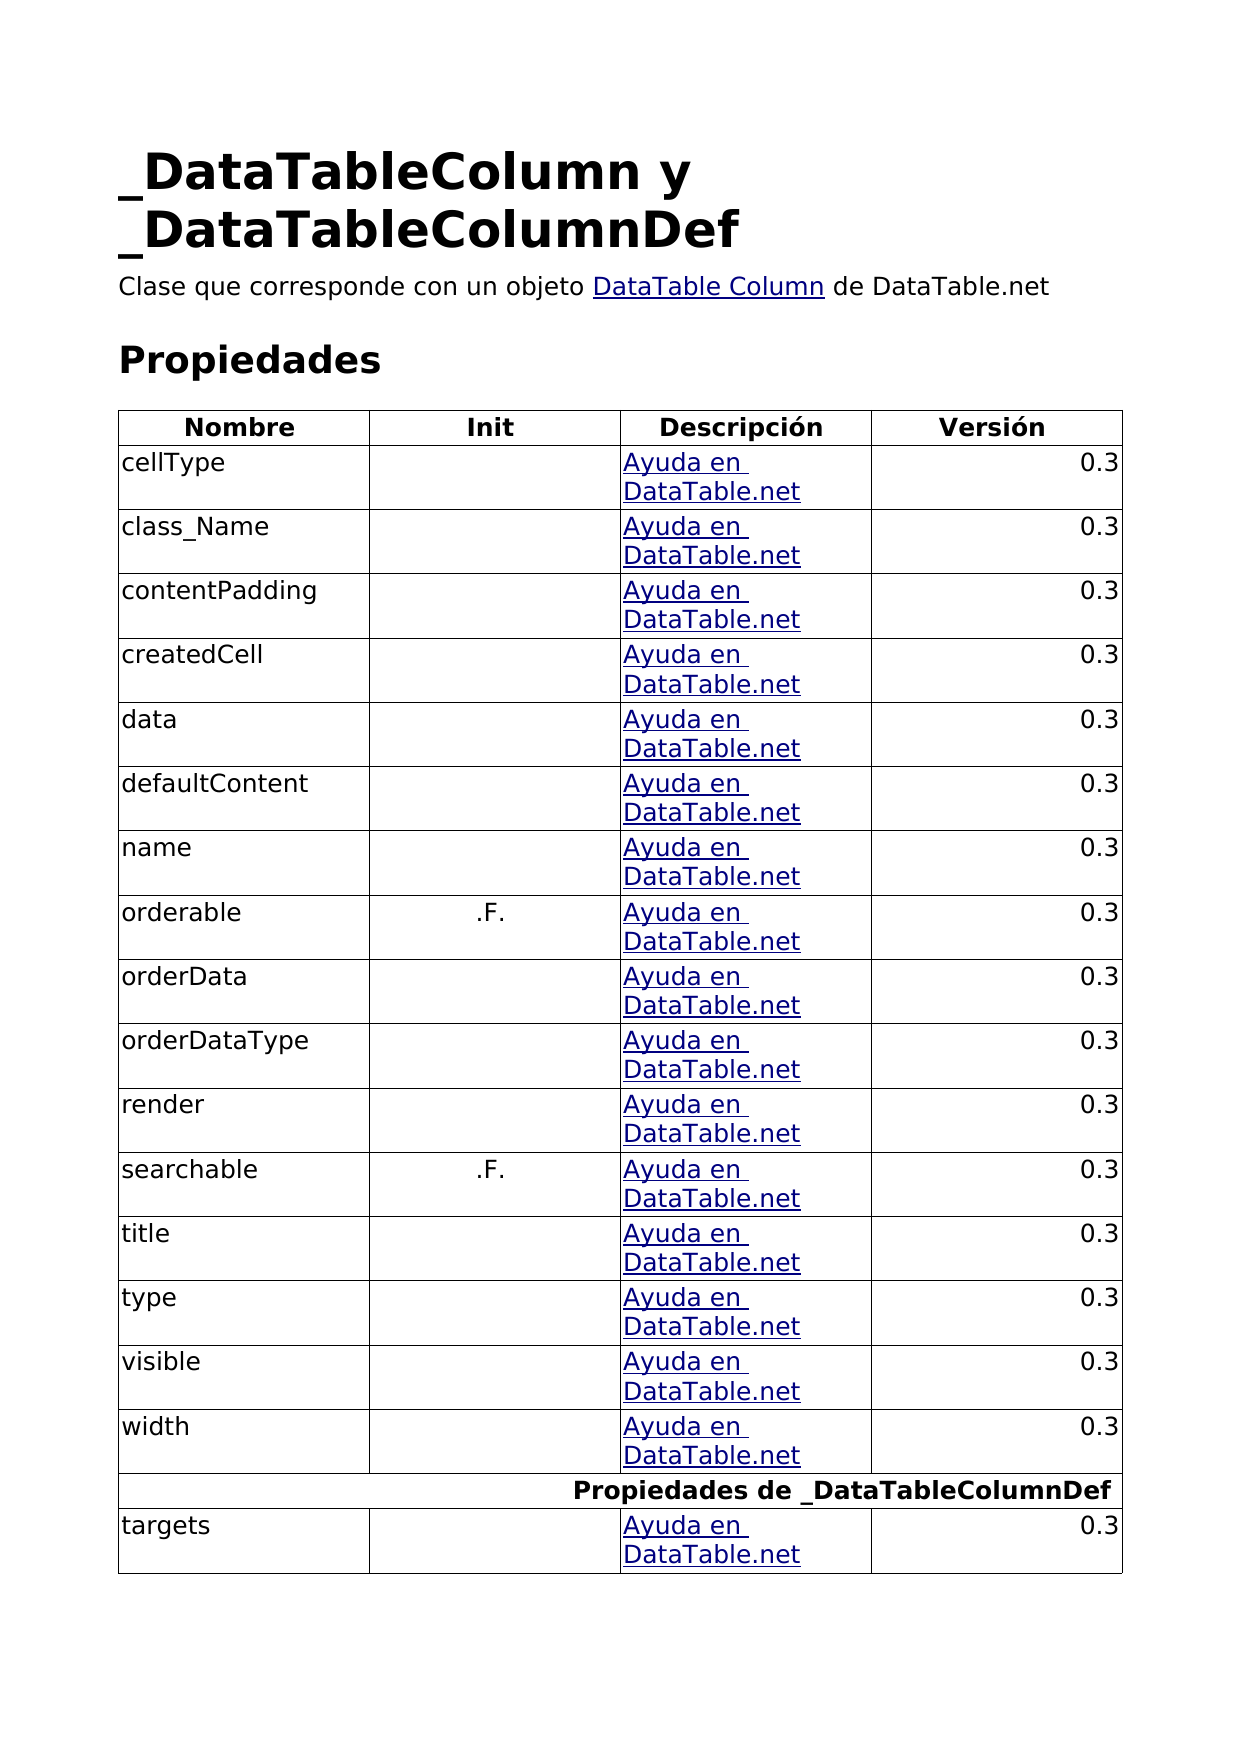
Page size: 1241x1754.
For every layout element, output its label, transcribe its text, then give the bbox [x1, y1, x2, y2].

table_cell Ayuda en DataTable.net [621, 639, 871, 702]
table_cell render [119, 1089, 369, 1152]
table_cell [370, 574, 620, 638]
table_cell 0.3 [872, 960, 1122, 1023]
table_cell name [119, 831, 369, 895]
table_cell orderDataType [119, 1024, 369, 1087]
table_cell Ayuda en DataTable.net [621, 960, 871, 1023]
table_cell Ayuda en DataTable.net [621, 510, 871, 573]
table_cell cellType [119, 446, 369, 509]
table_cell searchable [119, 1153, 369, 1216]
table_header Descripción [621, 411, 871, 445]
table_cell type [119, 1281, 369, 1344]
table_cell orderable [119, 896, 369, 959]
table_cell Ayuda en DataTable.net [621, 1089, 871, 1152]
table_cell Ayuda en DataTable.net [621, 1346, 871, 1409]
table_cell class_Name [119, 510, 369, 573]
table_cell Propiedades de _DataTableColumnDef [119, 1474, 1122, 1508]
table_cell .F. [370, 896, 620, 959]
table_cell [370, 1410, 620, 1473]
table_cell 0.3 [872, 1153, 1122, 1216]
table_cell visible [119, 1346, 369, 1409]
table_cell 0.3 [872, 1509, 1122, 1572]
table_cell Ayuda en DataTable.net [621, 767, 871, 830]
table_cell Ayuda en DataTable.net [621, 896, 871, 959]
table_cell [370, 1509, 620, 1572]
table_cell 0.3 [872, 767, 1122, 830]
table_cell [370, 639, 620, 702]
table_cell [370, 446, 620, 509]
table_cell width [119, 1410, 369, 1473]
table_cell [370, 831, 620, 895]
table_cell orderData [119, 960, 369, 1023]
table_cell Ayuda en DataTable.net [621, 574, 871, 638]
table_cell 0.3 [872, 510, 1122, 573]
table_cell 0.3 [872, 896, 1122, 959]
table_cell 0.3 [872, 639, 1122, 702]
table_cell 0.3 [872, 1024, 1122, 1087]
table_cell Ayuda en DataTable.net [621, 1024, 871, 1087]
table_cell [370, 1089, 620, 1152]
table_cell Ayuda en DataTable.net [621, 446, 871, 509]
table_cell [370, 1346, 620, 1409]
table_cell 0.3 [872, 1217, 1122, 1280]
table_cell Ayuda en DataTable.net [621, 831, 871, 895]
table_header Init [370, 411, 620, 445]
table_cell contentPadding [119, 574, 369, 638]
table_cell 0.3 [872, 1346, 1122, 1409]
table_cell title [119, 1217, 369, 1280]
table_cell targets [119, 1509, 369, 1572]
table_header Versión [872, 411, 1122, 445]
table_cell [370, 960, 620, 1023]
table_cell createdCell [119, 639, 369, 702]
table_cell Ayuda en DataTable.net [621, 703, 871, 766]
table_cell Ayuda en DataTable.net [621, 1153, 871, 1216]
table_cell [370, 1024, 620, 1087]
table_cell 0.3 [872, 831, 1122, 895]
table_cell [370, 1217, 620, 1280]
table_cell 0.3 [872, 574, 1122, 638]
table_cell Ayuda en DataTable.net [621, 1217, 871, 1280]
table_cell Ayuda en DataTable.net [621, 1410, 871, 1473]
subtitle Propiedades [118, 339, 1122, 382]
table_cell .F. [370, 1153, 620, 1216]
table_cell 0.3 [872, 446, 1122, 509]
table_header Nombre [119, 411, 369, 445]
table_cell data [119, 703, 369, 766]
table_cell Ayuda en DataTable.net [621, 1509, 871, 1572]
table_cell 0.3 [872, 1089, 1122, 1152]
table_cell 0.3 [872, 703, 1122, 766]
table_cell 0.3 [872, 1281, 1122, 1344]
subtitle _DataTableColumn y _DataTableColumnDef [118, 143, 1122, 259]
table_cell [370, 767, 620, 830]
table_cell Ayuda en DataTable.net [621, 1281, 871, 1344]
table_cell [370, 1281, 620, 1344]
text Clase que corresponde con un objeto DataTable Column de DataTable.net [118, 272, 1122, 301]
table_cell defaultContent [119, 767, 369, 830]
table_cell 0.3 [872, 1410, 1122, 1473]
table_cell [370, 510, 620, 573]
table_cell [370, 703, 620, 766]
